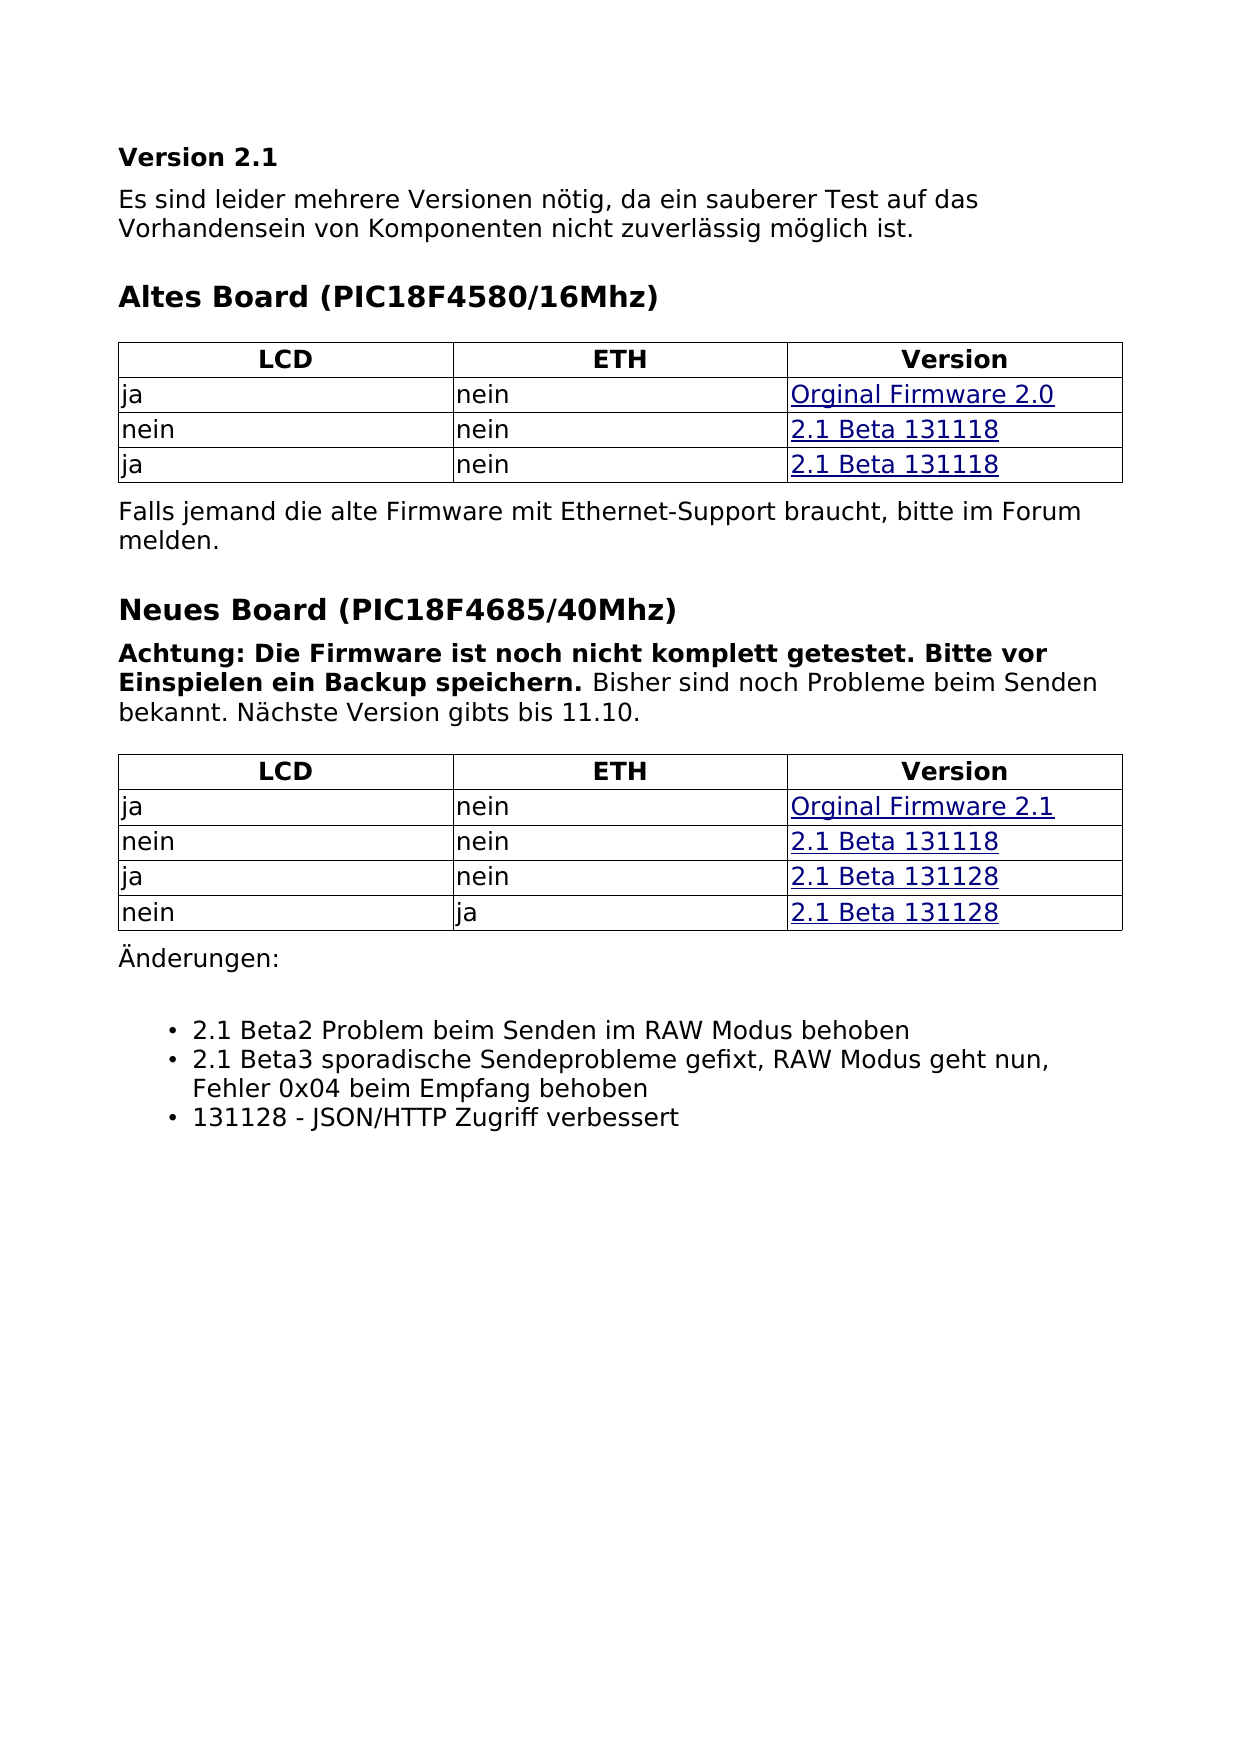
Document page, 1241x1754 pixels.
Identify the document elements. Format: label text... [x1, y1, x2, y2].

table_cell nein [119, 413, 453, 447]
text Änderungen: [118, 945, 1122, 974]
table_cell ja [119, 378, 453, 412]
text Achtung: Die Firmware ist noch nicht komplett getestet. Bitte vor Einspielen ein Backup speichern. Bisher sind noch Probleme beim Senden bekannt. Nächste Version gibts bis 11.10. [118, 639, 1122, 727]
table_cell nein [119, 896, 453, 930]
text Es sind leider mehrere Versionen nötig, da ein sauberer Test auf das Vorhandensein von Komponenten nicht zuverlässig möglich ist. [118, 185, 1122, 243]
list 131128 - JSON/HTTP Zugriff verbessert [177, 1103, 1122, 1132]
table_cell nein [454, 378, 787, 412]
table_cell Orginal Firmware 2.1 [788, 790, 1122, 824]
table_cell 2.1 Beta 131118 [788, 413, 1122, 447]
subtitle Neues Board (PIC18F4685/40Mhz) [118, 593, 1122, 627]
table_header LCD [119, 755, 453, 789]
table_header LCD [119, 343, 453, 377]
subtitle Altes Board (PIC18F4580/16Mhz) [118, 281, 1122, 314]
table_cell nein [454, 826, 787, 859]
table_cell nein [454, 448, 787, 482]
table_cell nein [454, 413, 787, 447]
list 2.1 Beta2 Problem beim Senden im RAW Modus behoben [177, 1016, 1122, 1045]
subtitle Version 2.1 [118, 143, 1122, 172]
table_cell 2.1 Beta 131128 [788, 896, 1122, 930]
table_cell nein [454, 861, 787, 895]
table_cell nein [454, 790, 787, 824]
table_cell ja [454, 896, 787, 930]
table_cell ja [119, 448, 453, 482]
table_header Version [788, 755, 1122, 789]
table_cell ja [119, 861, 453, 895]
table_cell 2.1 Beta 131128 [788, 861, 1122, 895]
table_cell 2.1 Beta 131118 [788, 448, 1122, 482]
list 2.1 Beta3 sporadische Sendeprobleme gefixt, RAW Modus geht nun, Fehler 0x04 beim Empfang behoben [177, 1045, 1122, 1103]
table_header ETH [454, 755, 787, 789]
table_header Version [788, 343, 1122, 377]
table_cell nein [119, 826, 453, 859]
text Falls jemand die alte Firmware mit Ethernet-Support braucht, bitte im Forum melden. [118, 497, 1122, 556]
table_cell 2.1 Beta 131118 [788, 826, 1122, 859]
table_cell ja [119, 790, 453, 824]
table_cell Orginal Firmware 2.0 [788, 378, 1122, 412]
table_header ETH [454, 343, 787, 377]
